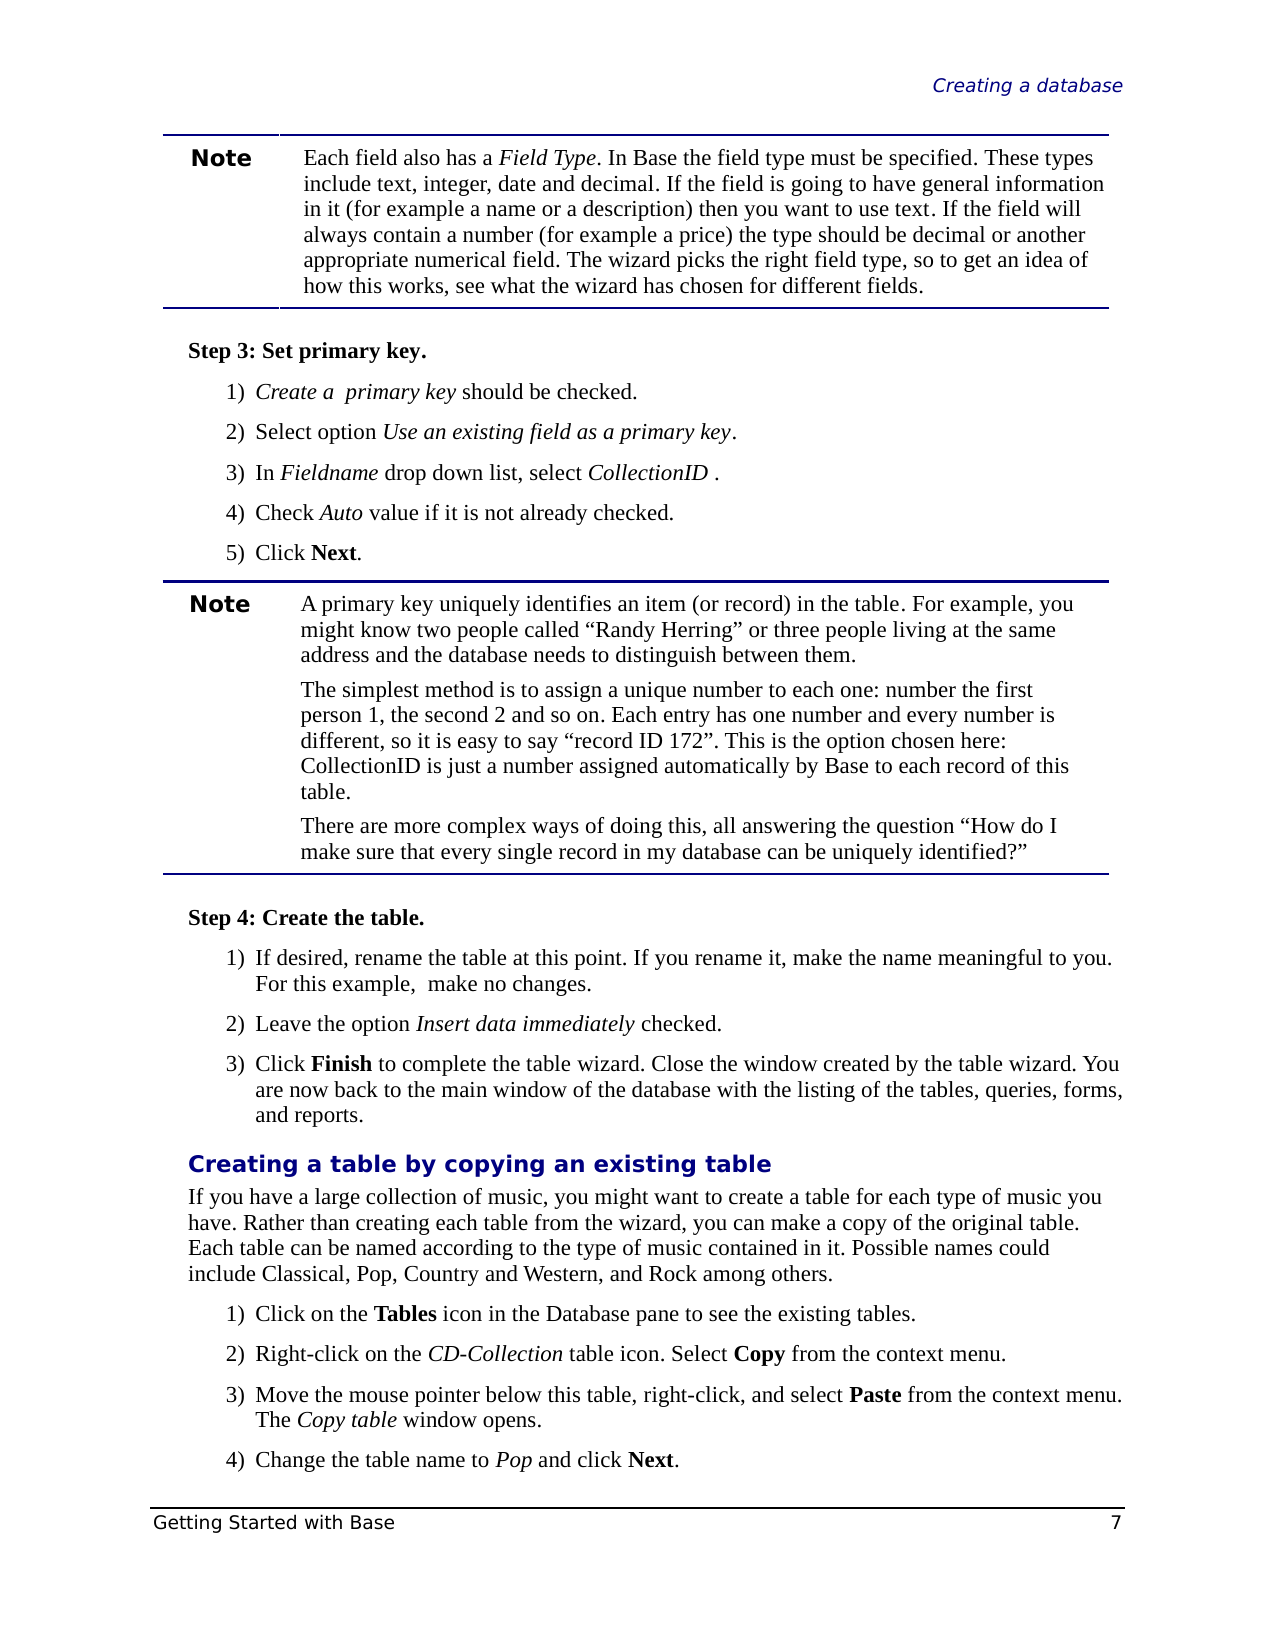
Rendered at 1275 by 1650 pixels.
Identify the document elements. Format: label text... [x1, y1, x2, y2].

table_header A primary key uniquely identifies an item (or record) in the table. For example, you might know two people called “Randy Herring” or three people living at the same address and the database needs to distinguish between them. The simplest method is to assign a unique number to each one: number the first person 1, the second 2 and so on. Each entry has one number and every number is different, so it is easy to say “record ID 172”. This is the option chosen here: CollectionID is just a number assigned automatically by Base to each record of this table. There are more complex ways of doing this, all answering the question “How do I make sure that every single record in my database can be uniquely identified?” [277, 583, 1109, 873]
table_header Note [163, 136, 279, 307]
list Move the mouse pointer below this table, right-click, and select Paste from the context menu. The Copy table window opens. [226, 1381, 1125, 1432]
table_header Note [163, 583, 277, 873]
list Change the table name to Pop and click Next. [226, 1447, 1125, 1473]
text Step 4: Create the table. [188, 904, 1125, 930]
text If you have a large collection of music, you might want to create a table for each type of music you have. Rather than creating each table from the wizard, you can make a copy of the original table. Each table can be named according to the type of music contained in it. Possible names could include Classical, Pop, Country and Western, and Rock among others. [188, 1184, 1125, 1286]
list If desired, rename the table at this point. If you rename it, make the name meaningful to you. For this example, make no changes. [226, 945, 1125, 996]
list Select option Use an existing field as a primary key. [226, 419, 1125, 444]
list Create a primary key should be checked. [226, 379, 1125, 404]
list Leave the option Insert data immediately checked. [226, 1011, 1125, 1036]
list Check Auto value if it is not already checked. [226, 500, 1125, 525]
list Right-click on the CD-Collection table icon. Select Copy from the context menu. [226, 1341, 1125, 1367]
list Click Finish to complete the table wizard. Close the window created by the table wizard. You are now back to the main window of the database with the listing of the tables, queries, forms, and reports. [226, 1051, 1125, 1128]
list Click on the Tables icon in the Database pane to see the existing tables. [226, 1301, 1125, 1326]
text Step 3: Set primary key. [188, 338, 1125, 364]
list Click Next. [226, 540, 1125, 566]
table_header Each field also has a Field Type. In Base the field type must be specified. These types include text, integer, date and decimal. If the field is going to have general information in it (for example a name or a description) then you want to use text. If the field will always contain a number (for example a price) the type should be decimal or another appropriate numerical field. The wizard picks the right field type, so to get an idea of how this works, see what the wizard has chosen for different fields. [280, 136, 1109, 307]
list In Fieldname drop down list, select CollectionID . [226, 459, 1125, 485]
subtitle Creating a table by copying an existing table [188, 1151, 1125, 1178]
